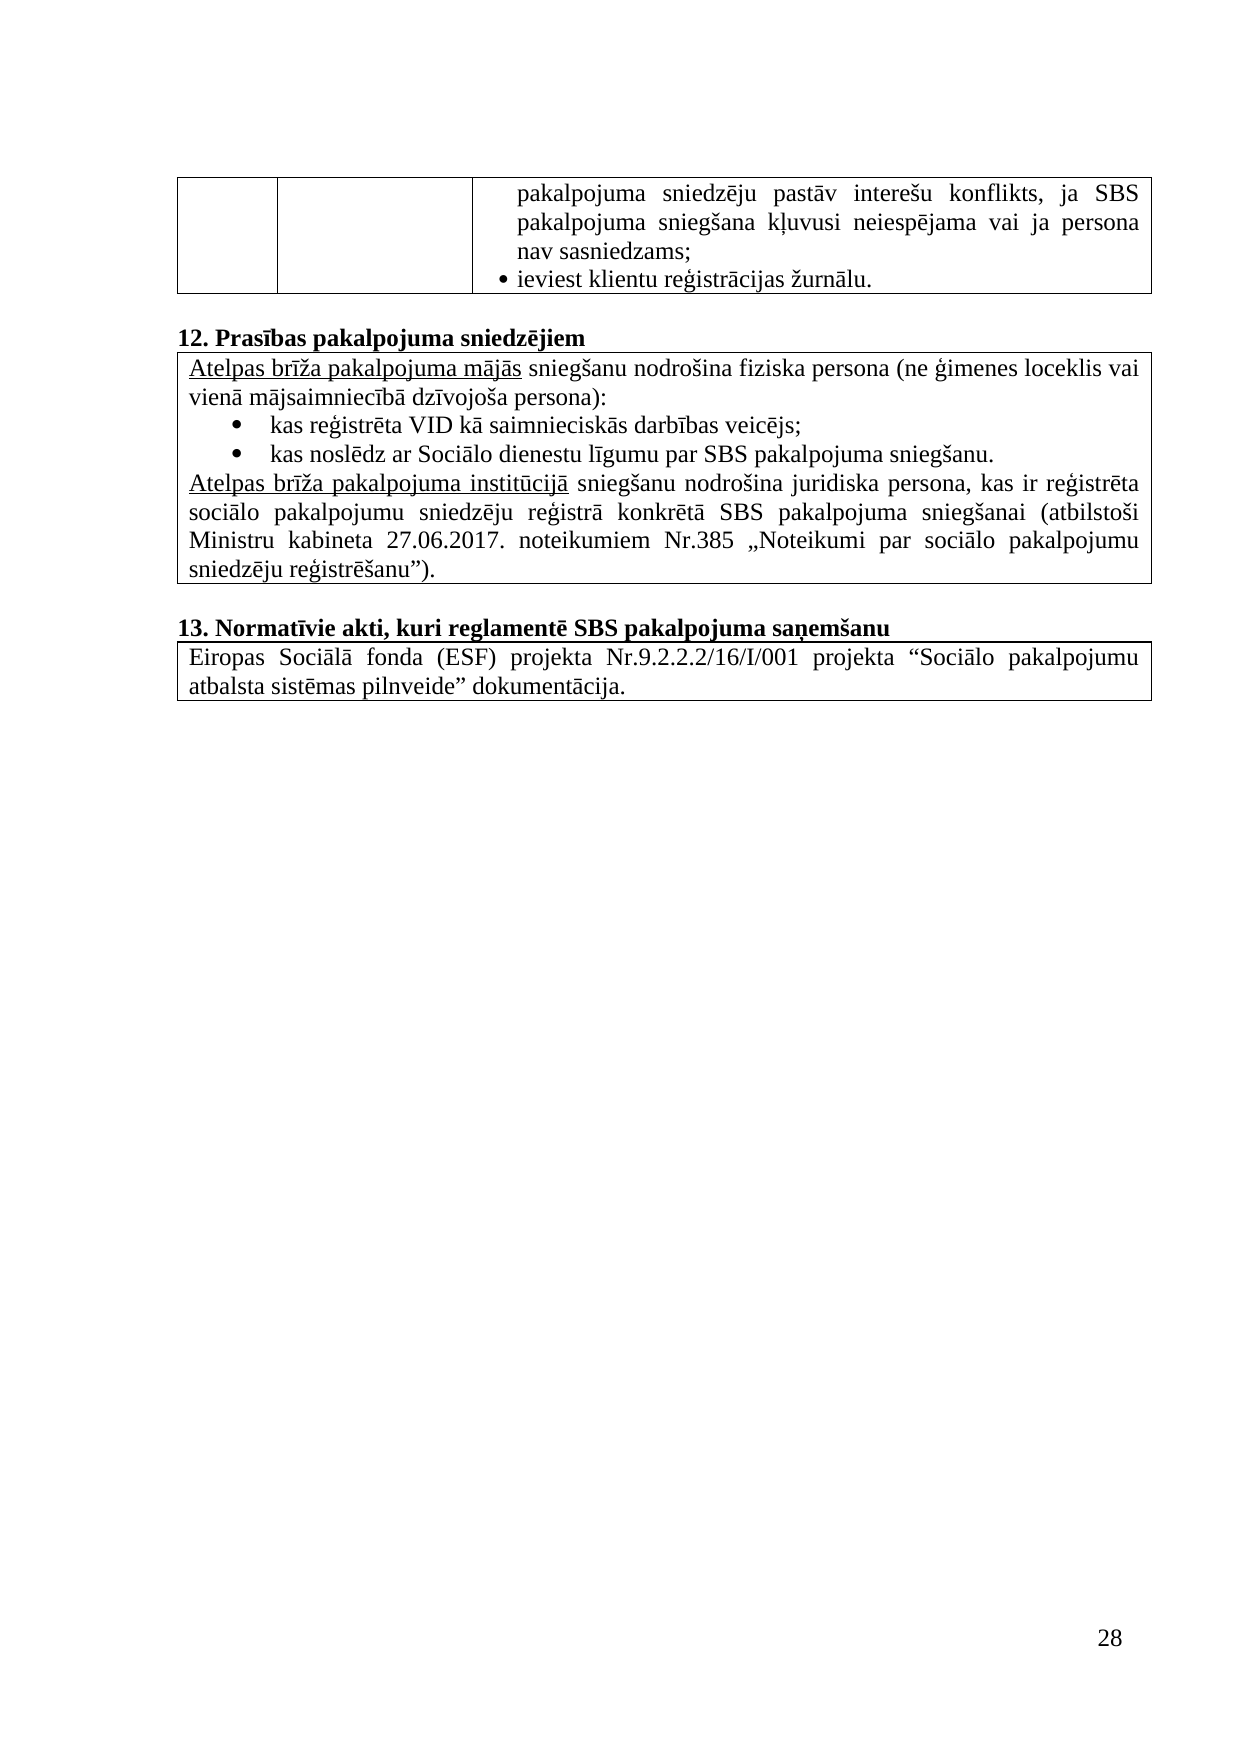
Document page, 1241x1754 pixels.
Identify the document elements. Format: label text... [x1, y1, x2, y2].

table_header Eiropas Sociālā fonda (ESF) projekta Nr.9.2.2.2/16/I/001 projekta “Sociālo pakalpojumu atbalsta sistēmas pilnveide” dokumentācija. [178, 643, 1151, 700]
table_cell [178, 178, 277, 293]
table_header Atelpas brīža pakalpojuma mājās sniegšanu nodrošina fiziska persona (ne ģimenes loceklis vai vienā mājsaimniecībā dzīvojoša persona): kas reģistrēta VID kā saimnieciskās darbības veicējs; kas noslēdz ar Sociālo dienestu līgumu par SBS pakalpojuma sniegšanu. Atelpas brīža pakalpojuma institūcijā sniegšanu nodrošina juridiska persona, kas ir reģistrēta sociālo pakalpojumu sniedzēju reģistrā konkrētā SBS pakalpojuma sniegšanai (atbilstoši Ministru kabineta 27.06.2017. noteikumiem Nr.385 „Noteikumi par sociālo pakalpojumu sniedzēju reģistrēšanu”). [178, 353, 1151, 583]
text 12. Prasības pakalpojuma sniedzējiem [177, 323, 1122, 352]
text 13. Normatīvie akti, kuri reglamentē SBS pakalpojuma saņemšanu [177, 613, 1122, 641]
table_cell [278, 178, 472, 293]
table_cell pakalpojuma sniedzēju pastāv interešu konflikts, ja SBS pakalpojuma sniegšana kļuvusi neiespējama vai ja persona nav sasniedzams; ieviest klientu reģistrācijas žurnālu. [473, 178, 1151, 293]
